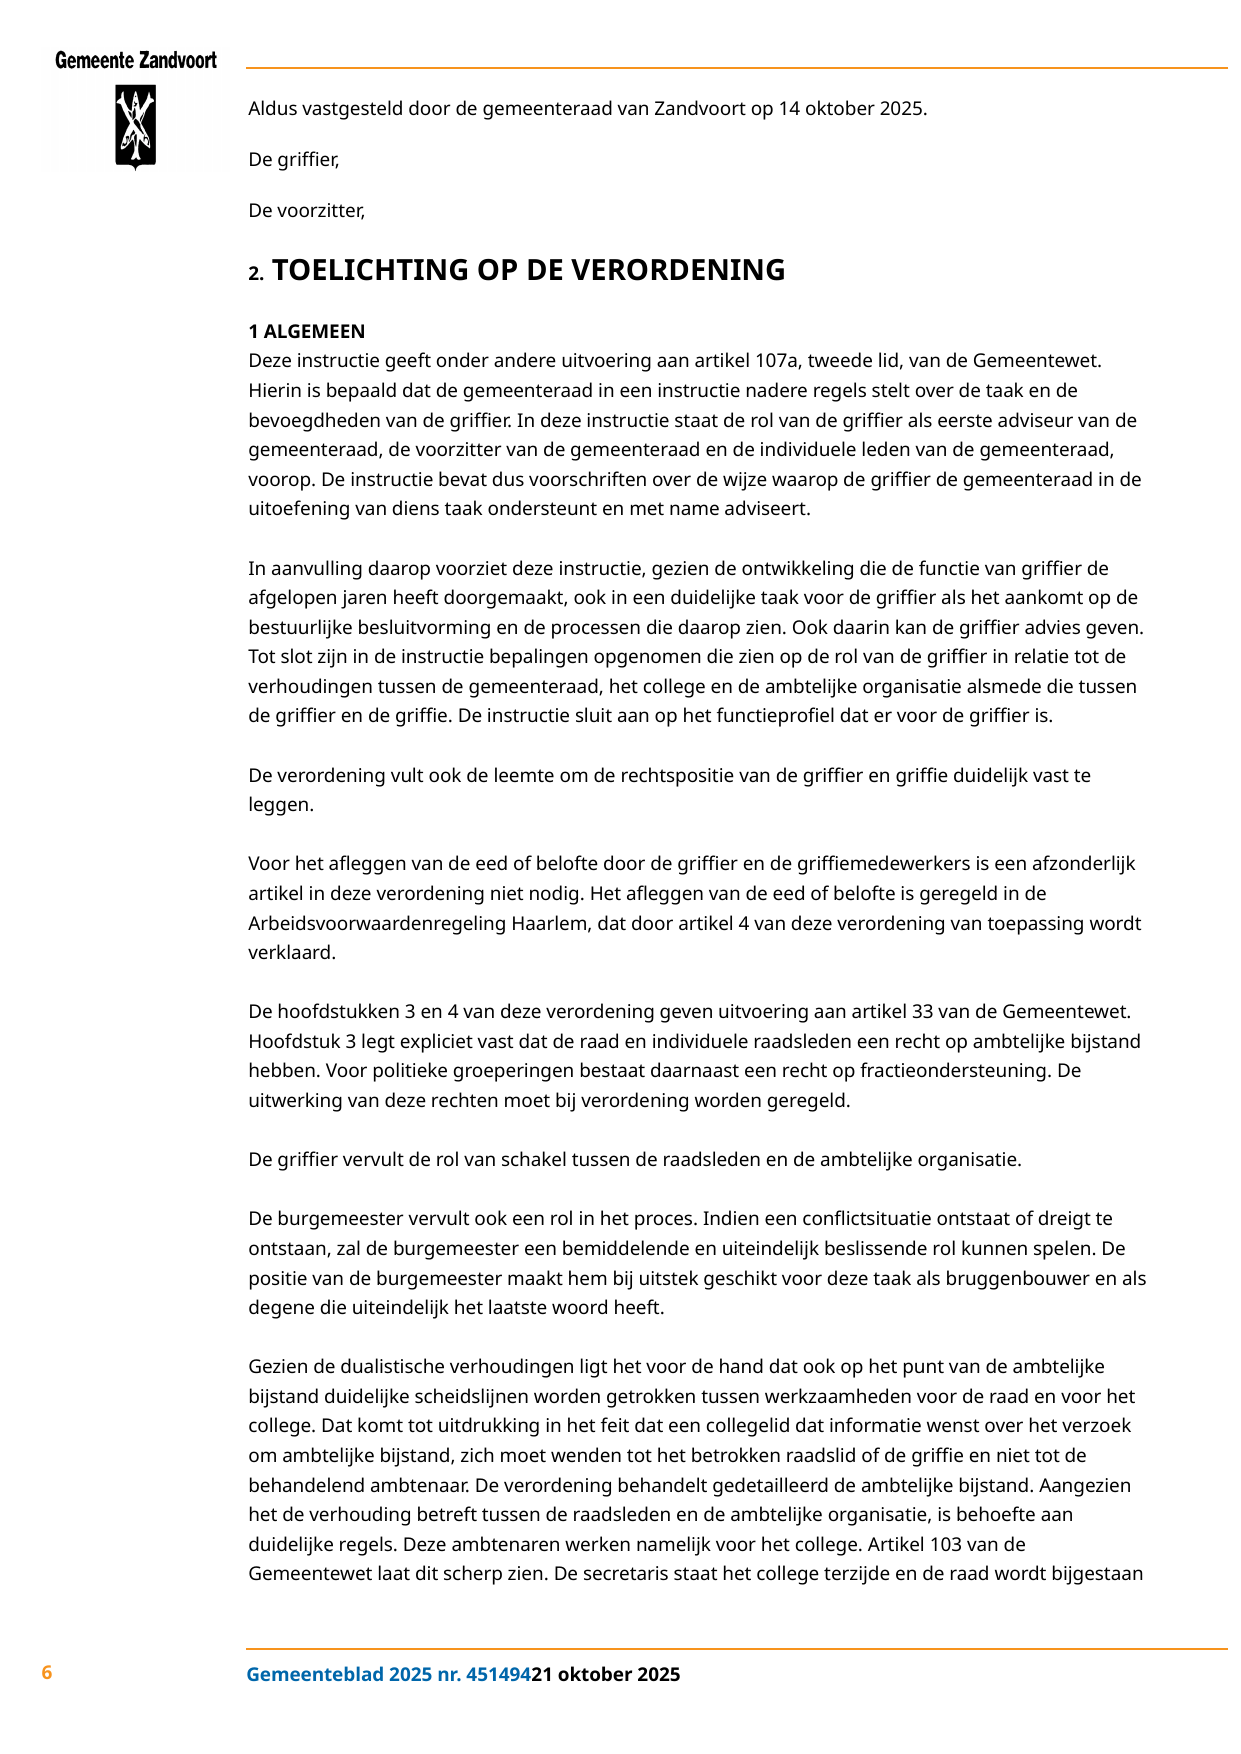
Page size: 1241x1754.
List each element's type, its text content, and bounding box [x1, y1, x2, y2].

text Gezien de dualistische verhoudingen ligt het voor de hand dat ook op het punt van de ambtelijke bijstand duidelijke scheidslijnen worden getrokken tussen werkzaamheden voor de raad en voor het college. Dat komt tot uitdrukking in het feit dat een collegelid dat informatie wenst over het verzoek om ambtelijke bijstand, zich moet wenden tot het betrokken raadslid of de griffie en niet tot de behandelend ambtenaar. De verordening behandelt gedetailleerd de ambtelijke bijstand. Aangezien het de verhouding betreft tussen de raadsleden en de ambtelijke organisatie, is behoefte aan duidelijke regels. Deze ambtenaren werken namelijk voor het college. Artikel 103 van de Gemeentewet laat dit scherp zien. De secretaris staat het college terzijde en de raad wordt bijgestaan [248, 1353, 1152, 1586]
text Voor het afleggen van de eed of belofte door de griffier en de griffiemedewerkers is een afzonderlijk artikel in deze verordening niet nodig. Het afleggen van de eed of belofte is geregeld in de Arbeidsvoorwaardenregeling Haarlem, dat door artikel 4 van deze verordening van toepassing wordt verklaard. [248, 851, 1152, 965]
text De griffier, [248, 146, 1152, 172]
picture [41, 47, 231, 172]
text De griffier vervult de rol van schakel tussen de raadsleden en de ambtelijke organisatie. [248, 1146, 1152, 1172]
text Aldus vastgesteld door de gemeenteraad van Zandvoort op 14 oktober 2025. [248, 95, 1152, 121]
text De burgemeester vervult ook een rol in het proces. Indien een conflictsituatie ontstaat of dreigt te ontstaan, zal de burgemeester een bemiddelende en uiteindelijk beslissende rol kunnen spelen. De positie van de burgemeester maakt hem bij uitstek geschikt voor deze taak als bruggenbouwer en als degene die uiteindelijk het laatste woord heeft. [248, 1206, 1152, 1320]
text De verordening vult ook de leemte om de rechtspositie van de griffier en griffie duidelijk vast te leggen. [248, 762, 1152, 817]
text 2. TOELICHTING OP DE VERORDENING [248, 249, 1152, 289]
text Deze instructie geeft onder andere uitvoering aan artikel 107a, tweede lid, van de Gemeentewet. Hierin is bepaald dat de gemeenteraad in een instructie nadere regels stelt over de taak en de bevoegdheden van de griffier. In deze instructie staat de rol van de griffier als eerste adviseur van de gemeenteraad, de voorzitter van de gemeenteraad en de individuele leden van de gemeenteraad, voorop. De instructie bevat dus voorschriften over de wijze waarop de griffier de gemeenteraad in de uitoefening van diens taak ondersteunt en met name adviseert. [248, 348, 1152, 521]
text In aanvulling daarop voorziet deze instructie, gezien de ontwikkeling die de functie van griffier de afgelopen jaren heeft doorgemaakt, ook in een duidelijke taak voor de griffier als het aankomt op de bestuurlijke besluitvorming en de processen die daarop zien. Ook daarin kan de griffier advies geven. Tot slot zijn in de instructie bepalingen opgenomen die zien op de rol van de griffier in relatie tot de verhoudingen tussen de gemeenteraad, het college en de ambtelijke organisatie alsmede die tussen de griffier en de griffie. De instructie sluit aan op het functieprofiel dat er voor de griffier is. [248, 555, 1152, 728]
text De voorzitter, [248, 198, 1152, 223]
text De hoofdstukken 3 en 4 van deze verordening geven uitvoering aan artikel 33 van de Gemeentewet. Hoofdstuk 3 legt expliciet vast dat de raad en individuele raadsleden een recht op ambtelijke bijstand hebben. Voor politieke groeperingen bestaat daarnaast een recht op fractieondersteuning. De uitwerking van deze rechten moet bij verordening worden geregeld. [248, 998, 1152, 1113]
text 1 ALGEMEEN [248, 318, 1152, 344]
